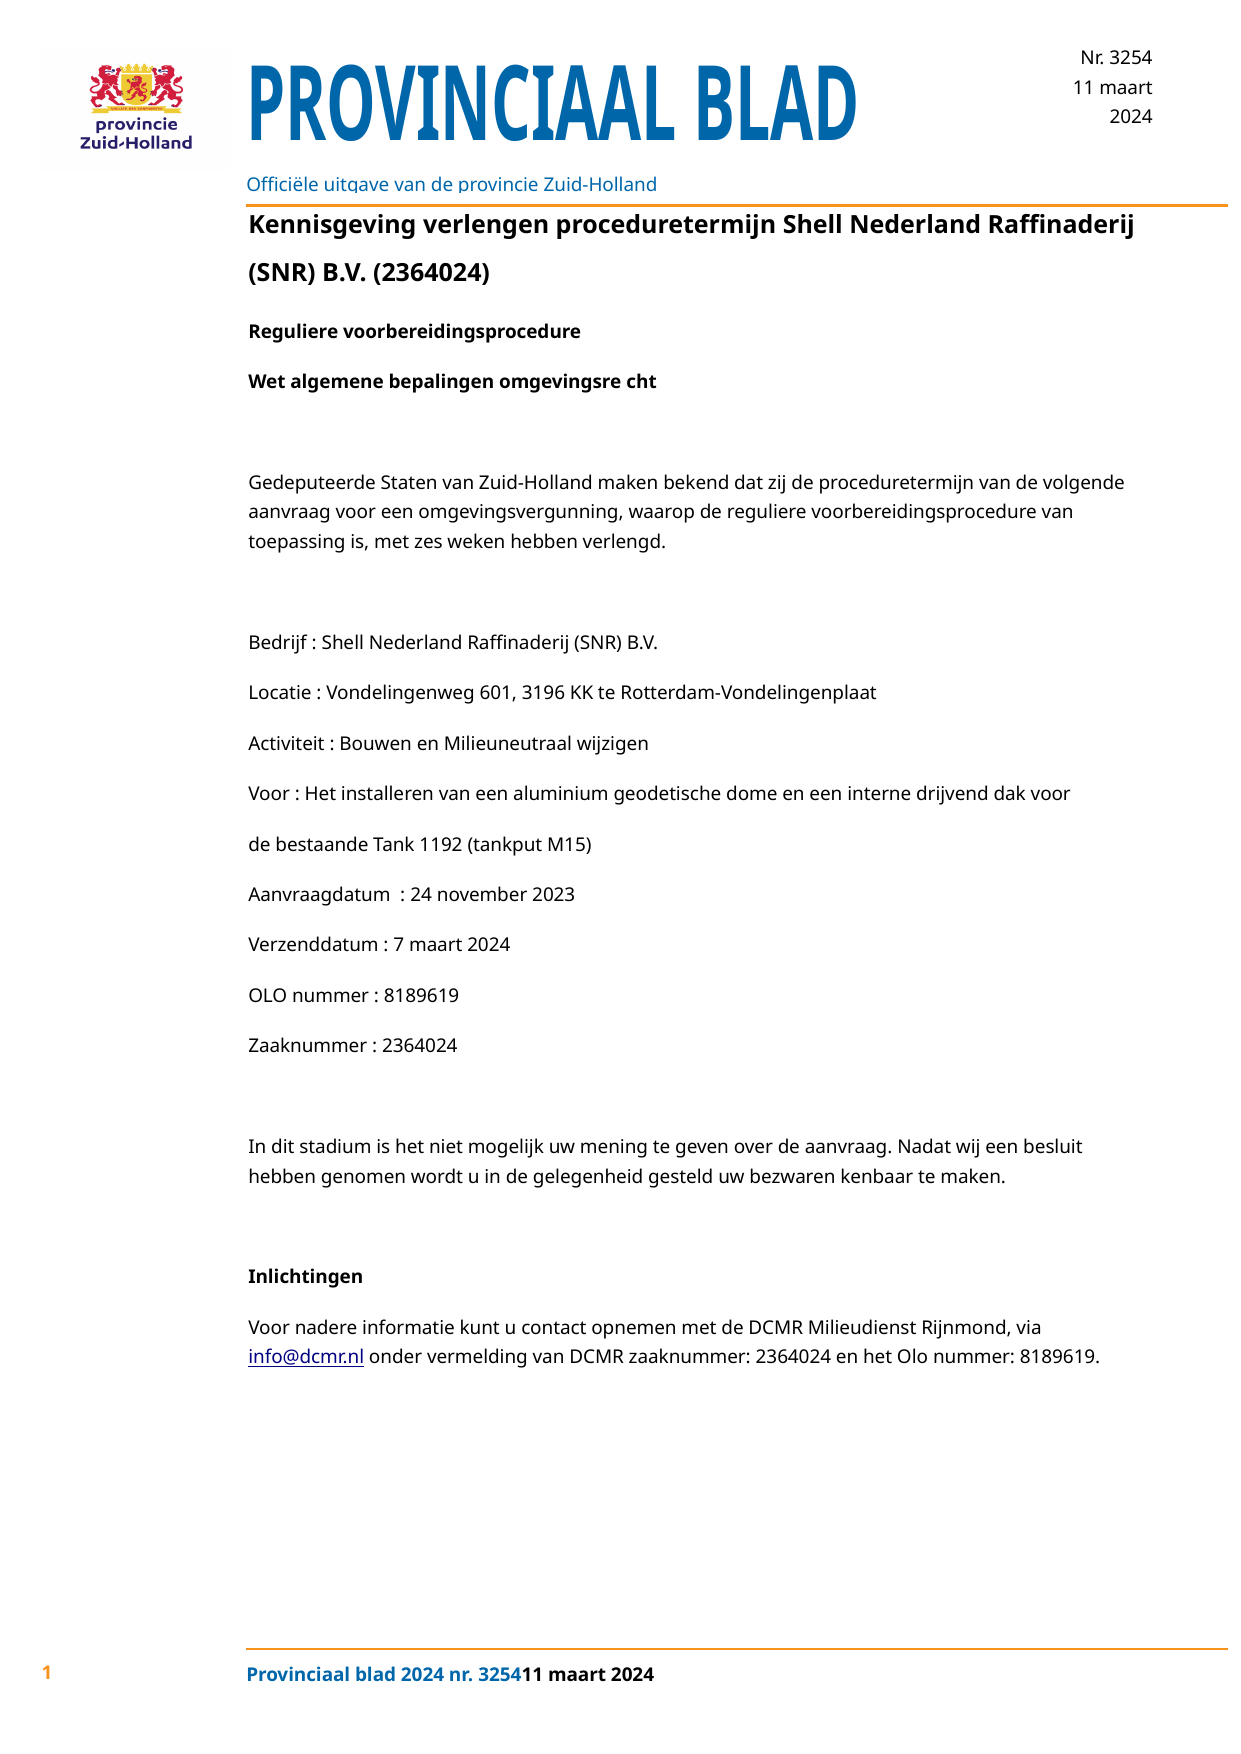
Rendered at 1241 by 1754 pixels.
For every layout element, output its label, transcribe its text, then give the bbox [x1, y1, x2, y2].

text Kennisgeving verlengen proceduretermijn Shell Nederland Raffinaderij (SNR) B.V. (2364024) [248, 207, 1152, 288]
text Bedrijf : Shell Nederland Raffinaderij (SNR) B.V. [248, 629, 1152, 655]
picture [41, 47, 231, 172]
text Activiteit : Bouwen en Milieuneutraal wijzigen [248, 730, 1152, 756]
text Verzenddatum : 7 maart 2024 [248, 932, 1152, 957]
text OLO nummer : 8189619 [248, 982, 1152, 1008]
text Reguliere voorbereidingsprocedure [248, 318, 1152, 344]
text Voor nadere informatie kunt u contact opnemen met de DCMR Milieudienst Rijnmond, via info@dcmr.nl onder vermelding van DCMR zaaknummer: 2364024 en het Olo nummer: 8189619. [248, 1314, 1152, 1369]
text Locatie : Vondelingenweg 601, 3196 KK te Rotterdam-Vondelingenplaat [248, 679, 1152, 705]
text Inlichtingen [248, 1264, 1152, 1289]
text Voor : Het installeren van een aluminium geodetische dome en een interne drijvend dak voor [248, 780, 1152, 806]
text In dit stadium is het niet mogelijk uw mening te geven over de aanvraag. Nadat wij een besluit hebben genomen wordt u in de gelegenheid gesteld uw bezwaren kenbaar te maken. [248, 1133, 1152, 1189]
text Zaaknummer : 2364024 [248, 1032, 1152, 1058]
text Wet algemene bepalingen omgevingsre cht [248, 368, 1152, 394]
text de bestaande Tank 1192 (tankput M15) [248, 831, 1152, 857]
text Aanvraagdatum : 24 november 2023 [248, 881, 1152, 907]
text Gedeputeerde Staten van Zuid-Holland maken bekend dat zij de proceduretermijn van de volgende aanvraag voor een omgevingsvergunning, waarop de reguliere voorbereidingsprocedure van toepassing is, met zes weken hebben verlengd. [248, 469, 1152, 554]
